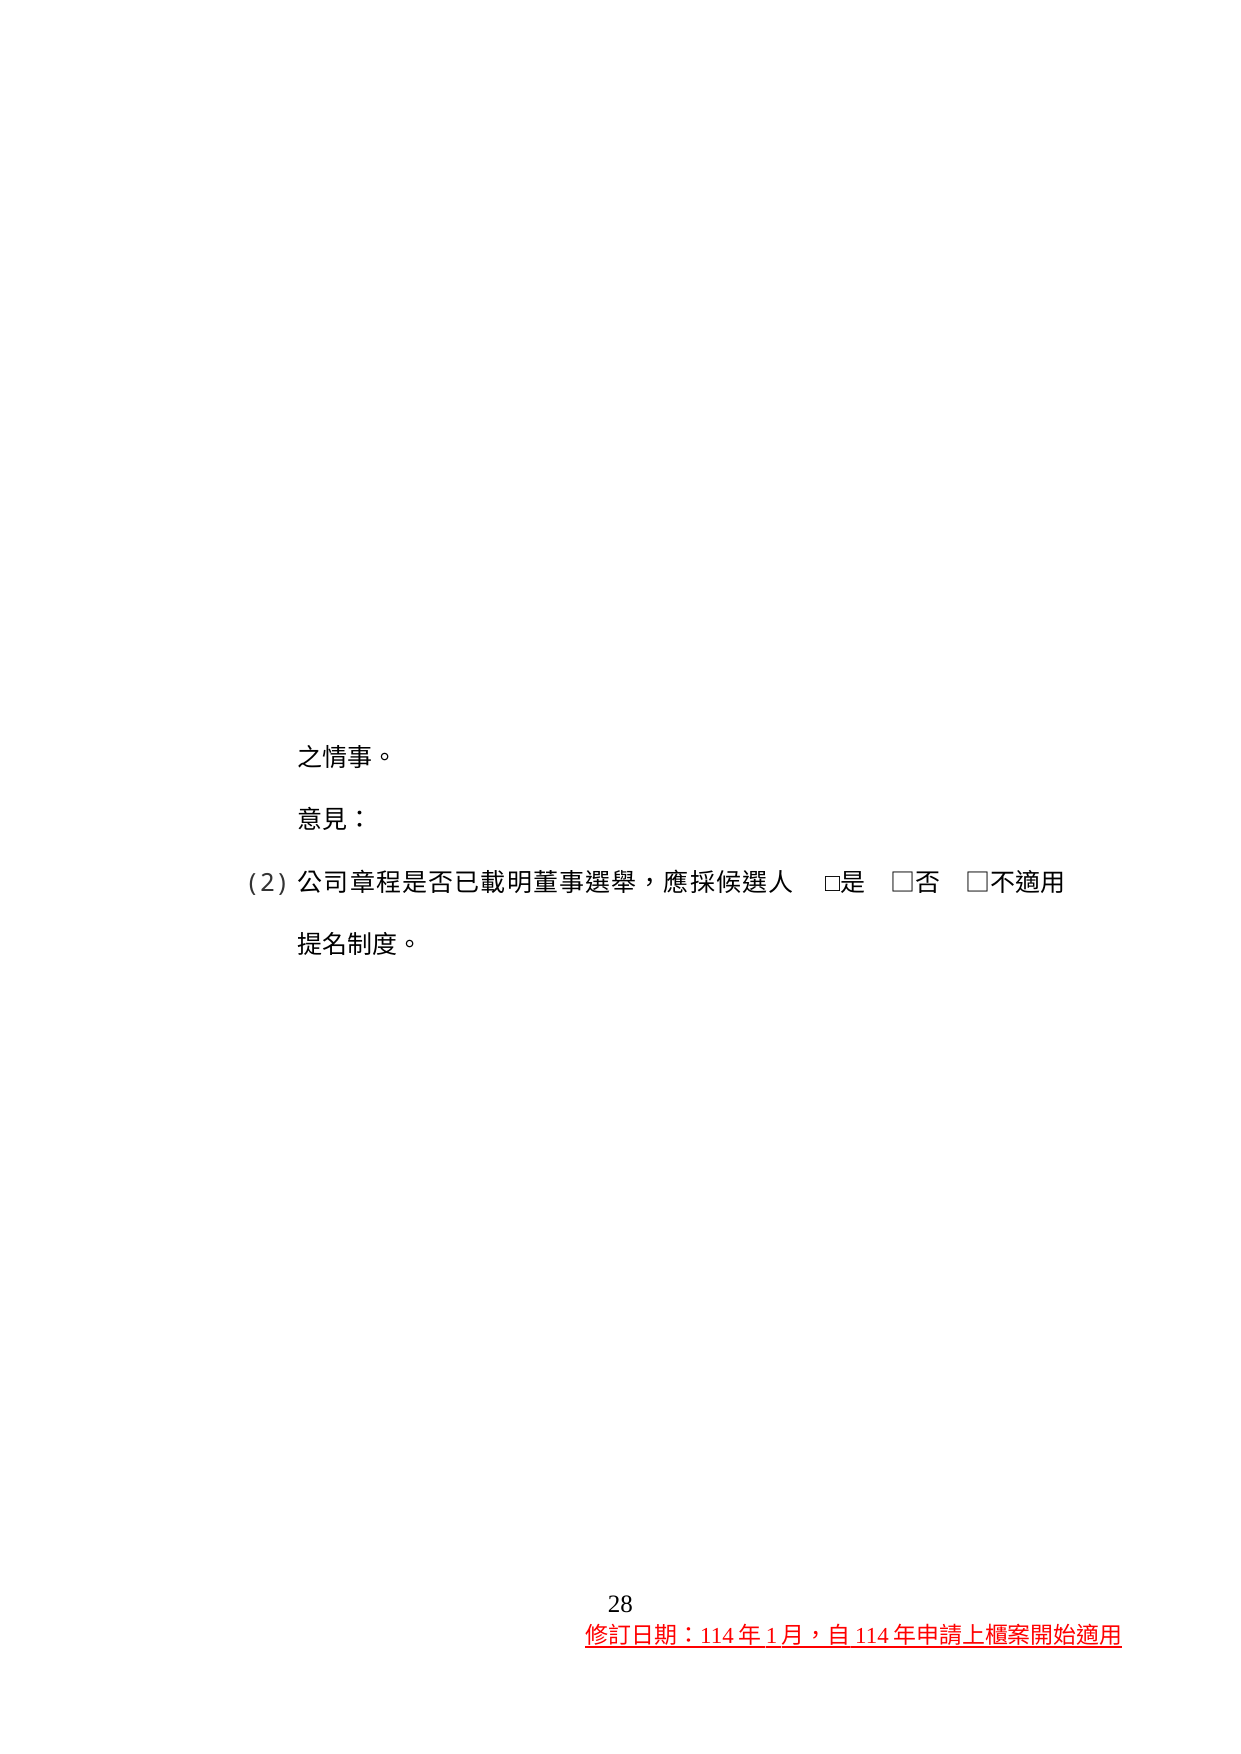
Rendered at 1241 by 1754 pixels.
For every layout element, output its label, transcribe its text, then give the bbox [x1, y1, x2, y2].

table_cell [156, 714, 233, 964]
table_cell □是 □否 □不適用 [806, 714, 1084, 964]
table_cell 發行公司之董事會及相關委員會之運作是否符合下列規定： 依法選任之董事是否五位以上且非為單一性別(法人董事依其代表人之性別而定)，其中獨立董事是否不低於三席且不少於董事席次三分之一，其董事是否未有違反證券交易法第二十六條規定，經通知補足持股尚未補足之情事。 意見： 公司章程是否已載明董事選舉，應採候選人提名制度。 意見： 獨立董事是否符合「公開發行公司獨立董事設置及應遵循事項辦法」所訂條件。 意見： 董事間是否有超過半數之席次未具有配偶、二親等以內之親屬或同一法人之代表人之關係。 意見： 公司章程是否已載明應設置審計委員會，審計委員會是否由全體獨立董事組成，其人數不得少於三人，其中一人為召集人，審計委員會及其獨立董事成員職權之行使及相關事項，是否符合「公開發行公司審計委員會行使職權辦法」。 意見： 薪資報酬委員會之設置及職權行使是否符合「股票上市或於證券商營業處所買賣公司薪資報酬委員會設置及行使職權辦法」。 意見： [233, 714, 806, 964]
